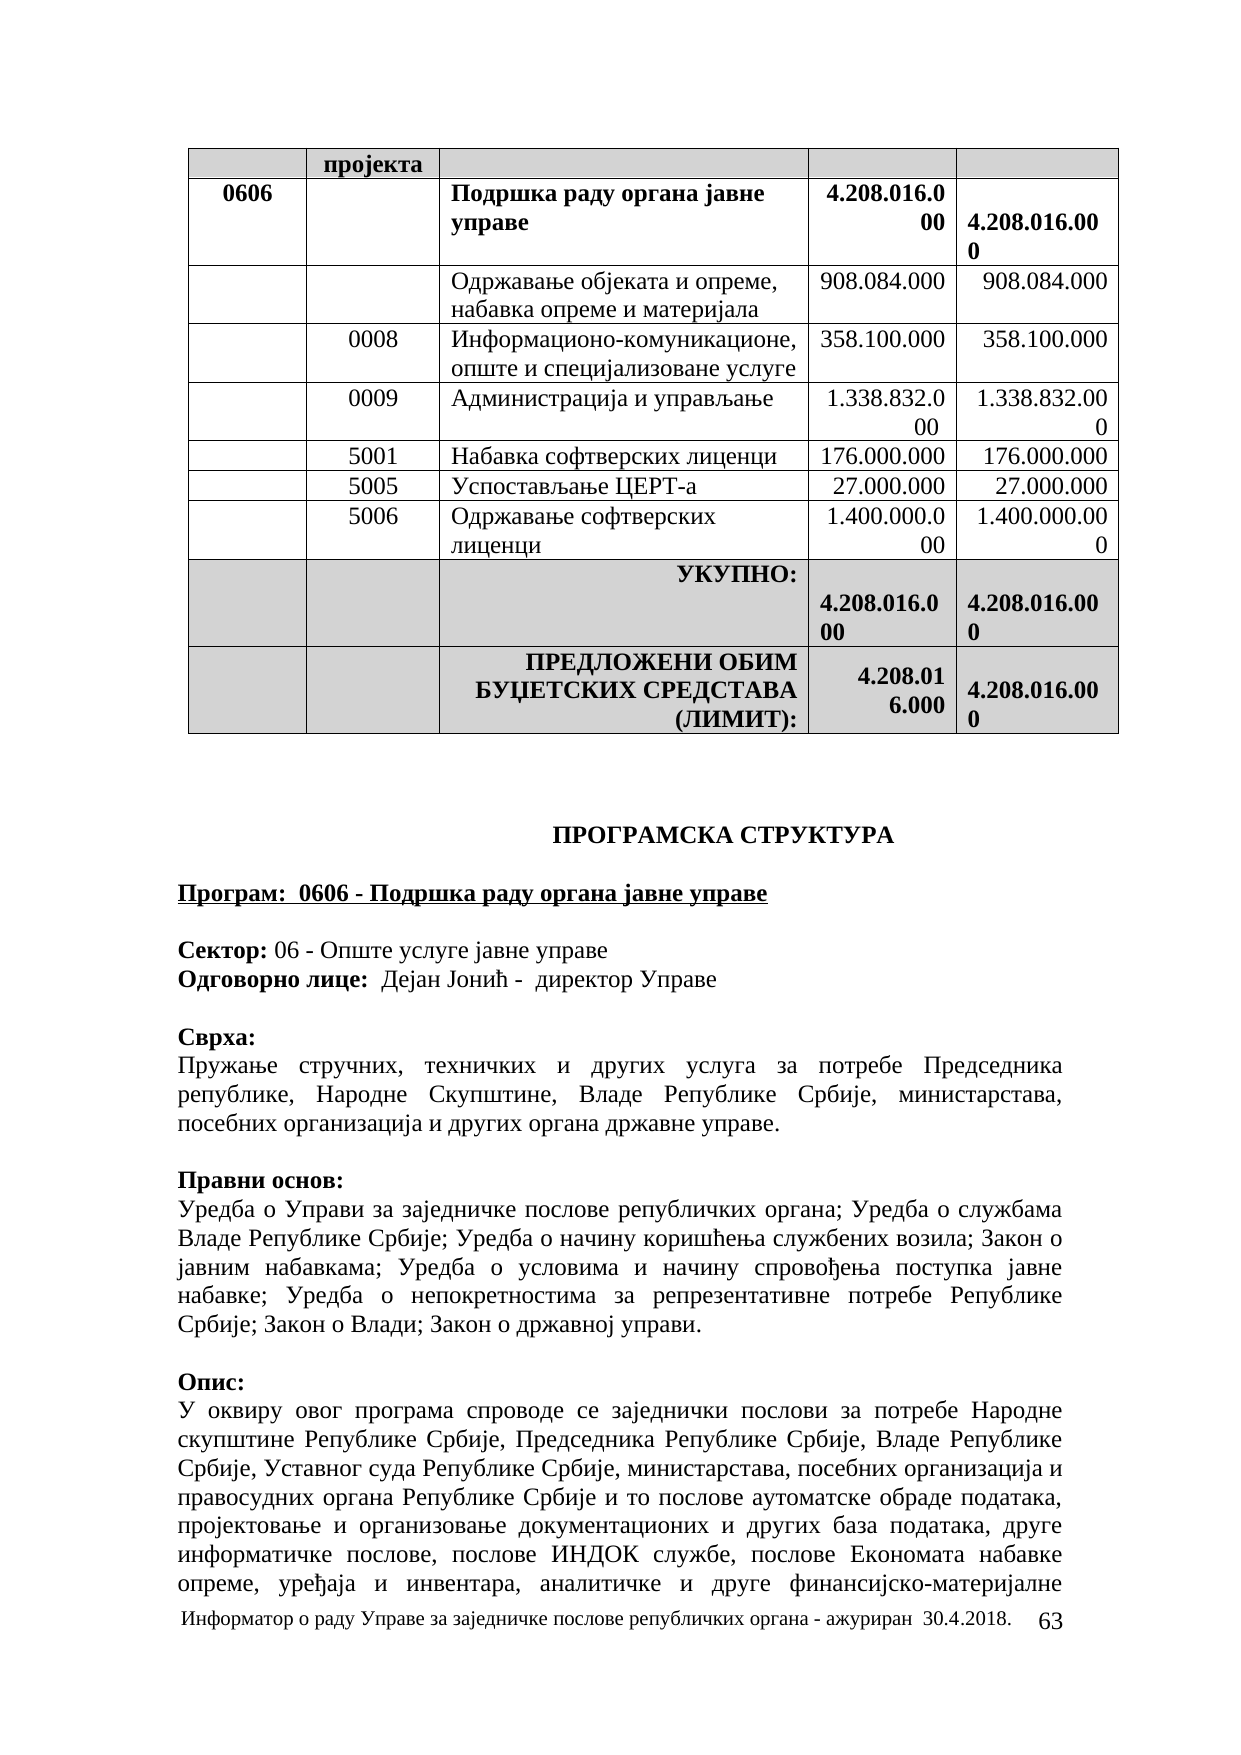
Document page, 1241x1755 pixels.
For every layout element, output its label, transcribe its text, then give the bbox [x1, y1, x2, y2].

text ПРОГРАМСКА СТРУКТУРА [477, 820, 1063, 849]
table_cell [189, 149, 306, 177]
table_cell Одржавање софтверских лиценци [440, 501, 808, 558]
table_cell Администрација и управљање [440, 383, 808, 440]
table_cell Набавка софтверских лиценци [440, 441, 808, 470]
table_cell 27.000.000 [809, 471, 956, 500]
text Програм: 0606 - Подршка раду органа јавне управе [177, 849, 1063, 907]
table_cell [307, 560, 439, 646]
table_cell [189, 501, 306, 558]
table_cell 358.100.000 [809, 324, 956, 382]
table_cell ПРЕДЛОЖЕНИ ОБИМ БУЏЕТСКИХ СРЕДСТАВА (ЛИМИТ): [440, 647, 808, 733]
table_cell [809, 149, 956, 177]
table_cell [307, 647, 439, 733]
table_cell 4.208.016.000 [957, 179, 1118, 265]
table_cell 0008 [307, 324, 439, 382]
table_cell 5005 [307, 471, 439, 500]
table_cell Одржавање објеката и oпреме, набавка опреме и материјала [440, 266, 808, 323]
table_cell [189, 471, 306, 500]
table_cell [307, 179, 439, 265]
table_cell 27.000.000 [957, 471, 1118, 500]
text Уредба о Управи за заједничке послове републичких органа; Уредба о службама Владе Републике Србије; Уредба о начину коришћења службених возила; Закон о јавним набавкама; Уредба о условима и начину спровођења поступка јавне набавке; Уредба о непокретностима за репрезентативне потребе Републике Србије; Закон о Влади; Закон о државној управи. [177, 1194, 1063, 1338]
table_cell 358.100.000 [957, 324, 1118, 382]
table_cell 1.338.832.000 [957, 383, 1118, 440]
table_cell [189, 441, 306, 470]
table_cell [189, 324, 306, 382]
table_cell Успостављање ЦЕРТ-а [440, 471, 808, 500]
text Опис: У оквиру овог програма спроводе се заједнички послови за потребе Народне скупштине Републике Србије, Председника Републике Србије, Владе Републике Србије, Уставног суда Републике Србије, министарстава, посебних организација и правосудних органа Републике Србије и то послове аутоматске обраде података, пројектовање и организовање документационих и других база података, друге информатичке послове, послове ИНДОК службе, послове Економата набавке опреме, уређаја и инвентара, аналитичке и друге финансијско-материјалне [177, 1338, 1063, 1597]
text Сврха: Пружање стручних, техничких и других услуга за потребе Председника републике, Народне Скупштине, Владе Републике Србије, министарстава, посебних организација и других органа државне управе. [177, 993, 1063, 1137]
table_cell УКУПНО: [440, 560, 808, 646]
table_cell 908.084.000 [957, 266, 1118, 323]
table_cell [440, 149, 808, 177]
table_cell 176.000.000 [809, 441, 956, 470]
table_cell 4.208.016.000 [809, 647, 956, 733]
text Сектор: 06 - Опште услуге јавне управе Одговорно лице: Дејан Јонић - директор Управе [177, 907, 1063, 993]
table_cell 5001 [307, 441, 439, 470]
table_cell Подршка раду органа јавне управе [440, 179, 808, 265]
table_cell 176.000.000 [957, 441, 1118, 470]
table_cell [189, 560, 306, 646]
table_cell [189, 383, 306, 440]
table_cell 5006 [307, 501, 439, 558]
table_cell 4.208.016.000 [957, 560, 1118, 646]
table_cell [189, 647, 306, 733]
table_cell 0606 [189, 179, 306, 265]
table_cell [189, 266, 306, 323]
table_cell 4.208.016.000 [809, 179, 956, 265]
text Правни основ: [177, 1165, 1063, 1194]
table_cell 4.208.016.000 [957, 647, 1118, 733]
table_cell 1.400.000.000 [809, 501, 956, 558]
table_cell пројекта [307, 149, 439, 177]
table_cell [957, 149, 1118, 177]
table_cell Информационо-комуникационе, опште и специјализоване услуге [440, 324, 808, 382]
table_cell 1.338.832.000 [809, 383, 956, 440]
table_cell 908.084.000 [809, 266, 956, 323]
table_cell 0009 [307, 383, 439, 440]
table_cell [307, 266, 439, 323]
table_cell 1.400.000.000 [957, 501, 1118, 558]
table_cell 4.208.016.000 [809, 560, 956, 646]
